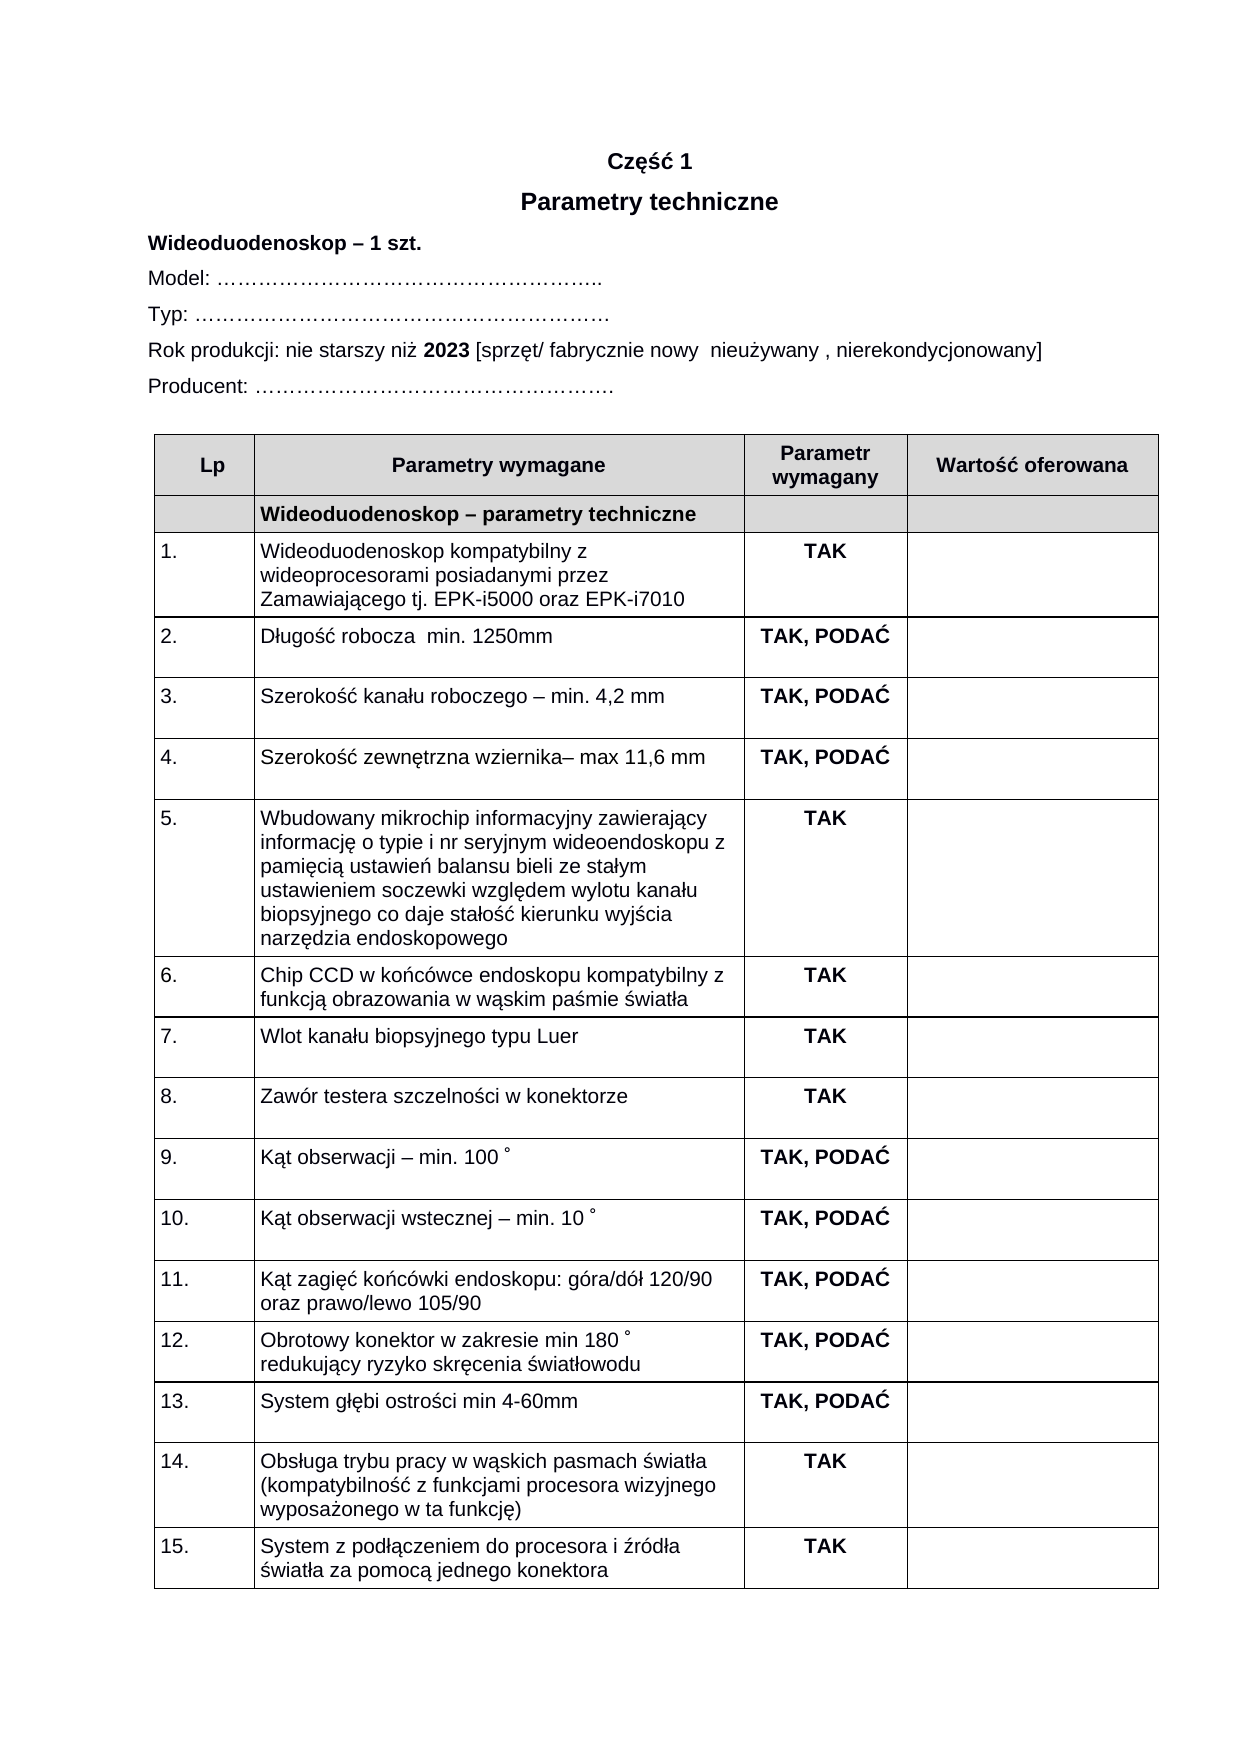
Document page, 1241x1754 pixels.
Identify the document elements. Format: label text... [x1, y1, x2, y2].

table_cell Wlot kanału biopsyjnego typu Luer [255, 1018, 744, 1077]
table_cell [155, 1322, 254, 1381]
table_cell Wideoduodenoskop kompatybilny z wideoprocesorami posiadanymi przez Zamawiającego tj. EPK-i5000 oraz EPK-i7010 [255, 533, 744, 616]
table_cell [155, 1261, 254, 1321]
table_cell TAK, PODAĆ [745, 739, 907, 799]
table_cell TAK, PODAĆ [745, 678, 907, 738]
table_cell [908, 1322, 1158, 1381]
table_cell TAK [745, 533, 907, 616]
table_cell Kąt obserwacji – min. 100 ˚ [255, 1139, 744, 1199]
table_cell [908, 618, 1158, 677]
table_cell Wbudowany mikrochip informacyjny zawierający informację o typie i nr seryjnym wideoendoskopu z pamięcią ustawień balansu bieli ze stałym ustawieniem soczewki względem wylotu kanału biopsyjnego co daje stałość kierunku wyjścia narzędzia endoskopowego [255, 800, 744, 956]
table_cell [908, 1139, 1158, 1199]
table_cell [155, 800, 254, 956]
table_cell [908, 1261, 1158, 1321]
table_cell [908, 678, 1158, 738]
table_cell Obsługa trybu pracy w wąskich pasmach światła (kompatybilność z funkcjami procesora wizyjnego wyposażonego w ta funkcję) [255, 1443, 744, 1527]
table_cell [155, 739, 254, 799]
table_cell [908, 1200, 1158, 1260]
table_cell [908, 1078, 1158, 1138]
table_cell Długość robocza min. 1250mm [255, 618, 744, 677]
table_cell Szerokość kanału roboczego – min. 4,2 mm [255, 678, 744, 738]
table_cell [155, 533, 254, 616]
table_cell [908, 957, 1158, 1016]
table_cell [155, 618, 254, 677]
table_cell TAK [745, 1078, 907, 1138]
table_cell [745, 496, 907, 532]
table_cell [155, 496, 254, 532]
table_cell [908, 1018, 1158, 1077]
table_cell TAK, PODAĆ [745, 1261, 907, 1321]
table_cell Chip CCD w końcówce endoskopu kompatybilny z funkcją obrazowania w wąskim paśmie światła [255, 957, 744, 1016]
table_cell [155, 1200, 254, 1260]
table_cell [155, 678, 254, 738]
table_cell [155, 957, 254, 1016]
table_cell TAK, PODAĆ [745, 618, 907, 677]
text Część 1 [148, 148, 1152, 174]
table_header Parametr wymagany [745, 435, 907, 495]
list Wideoduodenoskop – 1 szt. [148, 230, 1152, 254]
table_cell [908, 496, 1158, 532]
list Typ: …………………………………………………… [148, 302, 1152, 326]
table_cell Obrotowy konektor w zakresie min 180 ˚ redukujący ryzyko skręcenia światłowodu [255, 1322, 744, 1381]
table_cell [155, 1528, 254, 1588]
table_cell Szerokość zewnętrzna wziernika– max 11,6 mm [255, 739, 744, 799]
table_header Lp [155, 435, 254, 495]
table_header Parametry wymagane [255, 435, 744, 495]
table_cell Zawór testera szczelności w konektorze [255, 1078, 744, 1138]
table_cell [155, 1078, 254, 1138]
table_header Wartość oferowana [908, 435, 1158, 495]
table_cell [155, 1443, 254, 1527]
table_cell System głębi ostrości min 4-60mm [255, 1383, 744, 1442]
table_cell Kąt zagięć końcówki endoskopu: góra/dół 120/90 oraz prawo/lewo 105/90 [255, 1261, 744, 1321]
table_cell [155, 1139, 254, 1199]
table_cell [155, 1018, 254, 1077]
table_cell [908, 1443, 1158, 1527]
table_cell [155, 1383, 254, 1442]
list Model: ……………………………………………….. [148, 266, 1152, 290]
table_cell [908, 739, 1158, 799]
text Rok produkcji: nie starszy niż 2023 [sprzęt/ fabrycznie nowy nieużywany , nierekondycjonowany] [148, 338, 1152, 362]
table_cell System z podłączeniem do procesora i źródła światła za pomocą jednego konektora [255, 1528, 744, 1588]
table_cell [908, 800, 1158, 956]
table_cell TAK, PODAĆ [745, 1322, 907, 1381]
table_cell TAK [745, 1443, 907, 1527]
table_cell TAK, PODAĆ [745, 1200, 907, 1260]
table_cell TAK, PODAĆ [745, 1383, 907, 1442]
table_cell TAK [745, 957, 907, 1016]
table_cell [908, 533, 1158, 616]
table_cell TAK [745, 800, 907, 956]
list Producent: ……………………………………………. [148, 374, 1152, 398]
table_cell TAK [745, 1018, 907, 1077]
table_cell TAK, PODAĆ [745, 1139, 907, 1199]
table_cell Kąt obserwacji wstecznej – min. 10 ˚ [255, 1200, 744, 1260]
table_cell TAK [745, 1528, 907, 1588]
text Parametry techniczne [148, 187, 1152, 216]
table_cell [908, 1383, 1158, 1442]
table_cell [908, 1528, 1158, 1588]
table_cell Wideoduodenoskop – parametry techniczne [255, 496, 744, 532]
